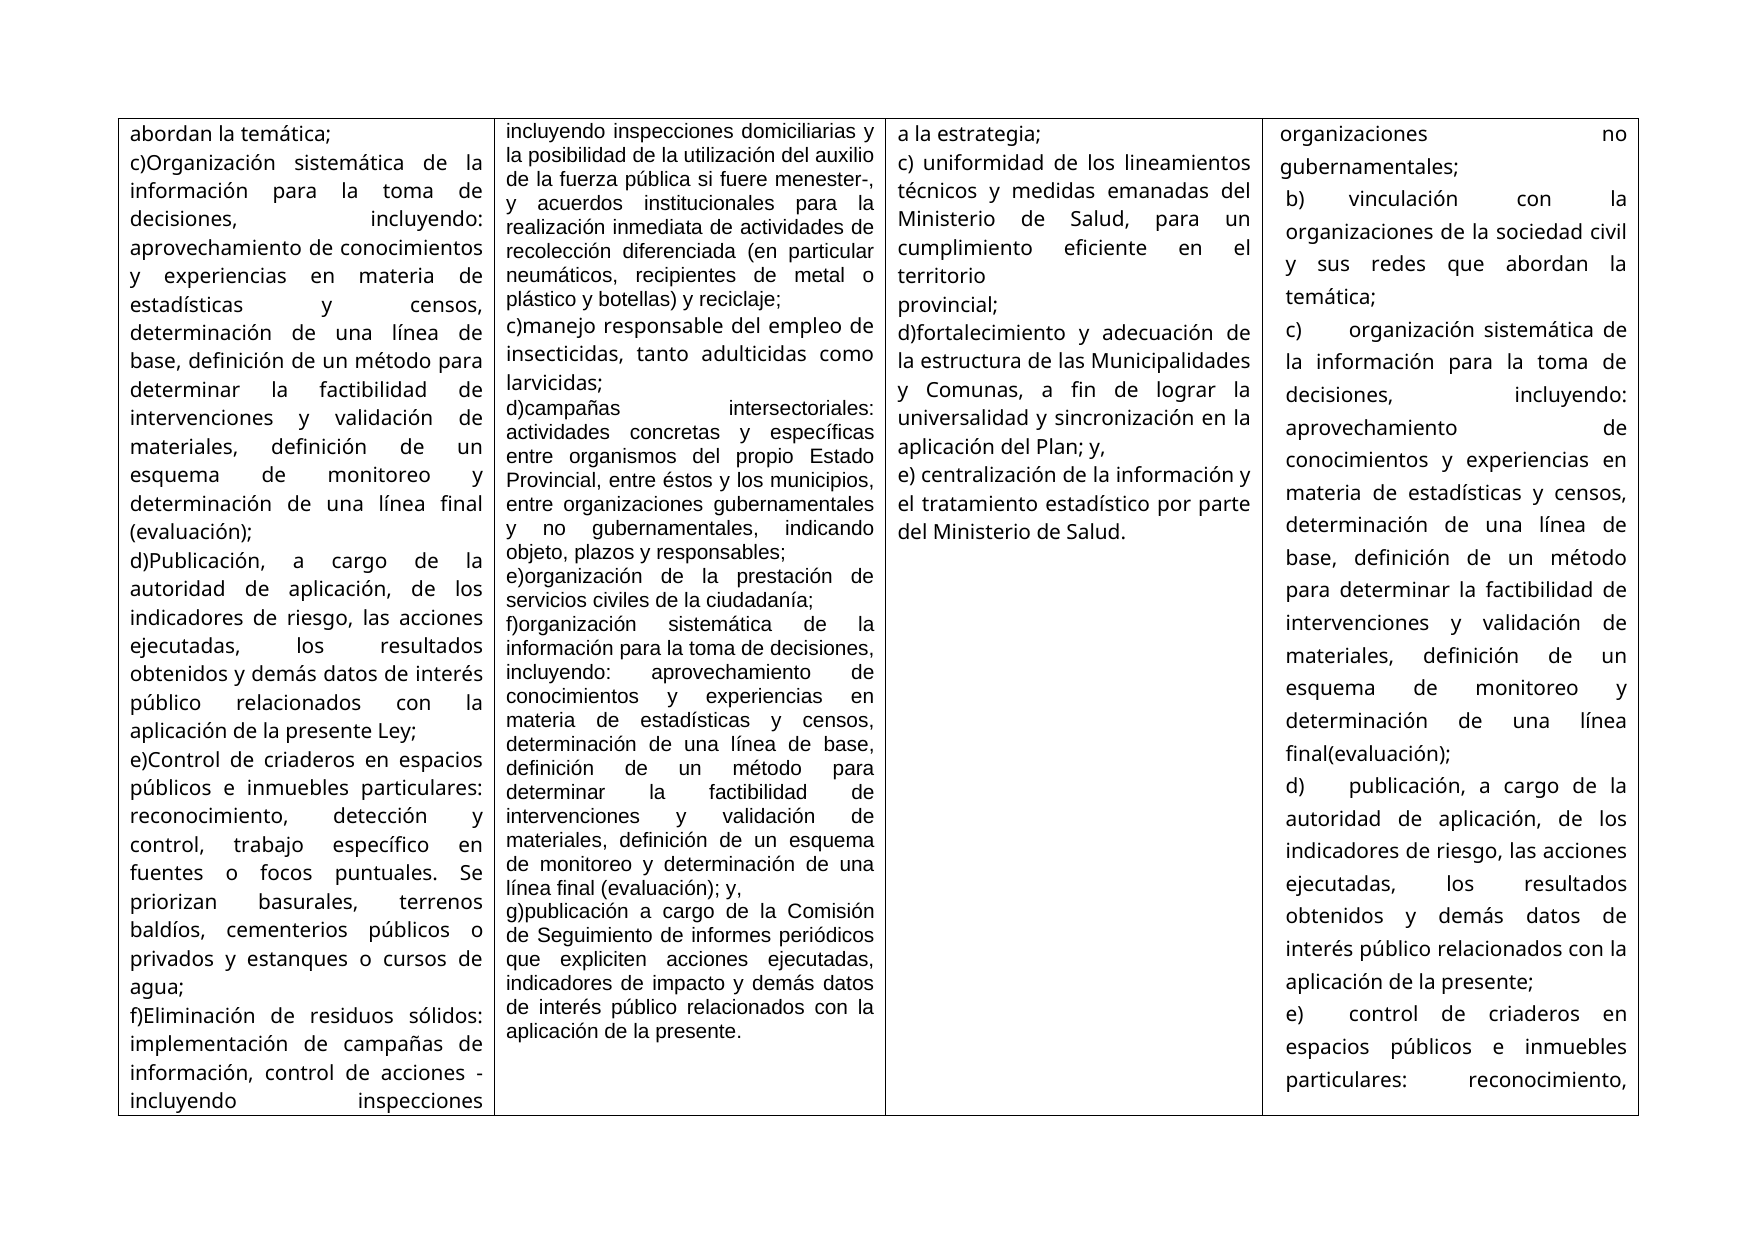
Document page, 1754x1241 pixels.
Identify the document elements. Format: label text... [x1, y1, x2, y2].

table_cell a la estrategia; c) uniformidad de los lineamientos técnicos y medidas emanadas del Ministerio de Salud, para un cumplimiento eficiente en el territorio provincial; d)fortalecimiento y adecuación de la estructura de las Municipalidades y Comunas, a fin de lograr la universalidad y sincronización en la aplicación del Plan; y, e) centralización de la información y el tratamiento estadístico por parte del Ministerio de Salud. [886, 119, 1262, 1114]
table_cell organizaciones no gubernamentales; vinculación con la organizaciones de la sociedad civil y sus redes que abordan la temática; organización sistemática de la información para la toma de decisiones, incluyendo: aprovechamiento de conocimientos y experiencias en materia de estadísticas y censos, determinación de una línea de base, definición de un método para determinar la factibilidad de intervenciones y validación de materiales, definición de un esquema de monitoreo y determinación de una línea final(evaluación); publicación, a cargo de la autoridad de aplicación, de los indicadores de riesgo, las acciones ejecutadas, los resultados obtenidos y demás datos de interés público relacionados con la aplicación de la presente; control de criaderos en espacios públicos e inmuebles particulares: reconocimiento, [1263, 119, 1638, 1114]
table_cell - incluyendo inspecciones domiciliarias y la posibilidad de la utilización del auxilio de la fuerza pública si fuere menester-, y acuerdos institucionales para la realización inmediata de actividades de recolección diferenciada (en particular neumáticos, recipientes de metal o plástico y botellas) y reciclaje; c)manejo responsable del empleo de insecticidas, tanto adulticidas como larvicidas; d)campañas intersectoriales: actividades concretas y específicas entre organismos del propio Estado Provincial, entre éstos y los municipios, entre organizaciones gubernamentales y no gubernamentales, indicando objeto, plazos y responsables; e)organización de la prestación de servicios civiles de la ciudadanía; f)organización sistemática de la información para la toma de decisiones, incluyendo: aprovechamiento de conocimientos y experiencias en materia de estadísticas y censos, determinación de una línea de base, definición de un método para determinar la factibilidad de intervenciones y validación de materiales, definición de un esquema de monitoreo y determinación de una línea final (evaluación); y, g)publicación a cargo de la Comisión de Seguimiento de informes periódicos que expliciten acciones ejecutadas, indicadores de impacto y demás datos de interés público relacionados con la aplicación de la presente. [495, 119, 885, 1114]
table_cell abordan la temática; c)Organización sistemática de la información para la toma de decisiones, incluyendo: aprovechamiento de conocimientos y experiencias en materia de estadísticas y censos, determinación de una línea de base, definición de un método para determinar la factibilidad de intervenciones y validación de materiales, definición de un esquema de monitoreo y determinación de una línea final (evaluación); d)Publicación, a cargo de la autoridad de aplicación, de los indicadores de riesgo, las acciones ejecutadas, los resultados obtenidos y demás datos de interés público relacionados con la aplicación de la presente Ley; e)Control de criaderos en espacios públicos e inmuebles particulares: reconocimiento, detección y control, trabajo específico en fuentes o focos puntuales. Se priorizan basurales, terrenos baldíos, cementerios públicos o privados y estanques o cursos de agua; f)Eliminación de residuos sólidos: implementación de campañas de información, control de acciones - incluyendo inspecciones [119, 119, 494, 1114]
